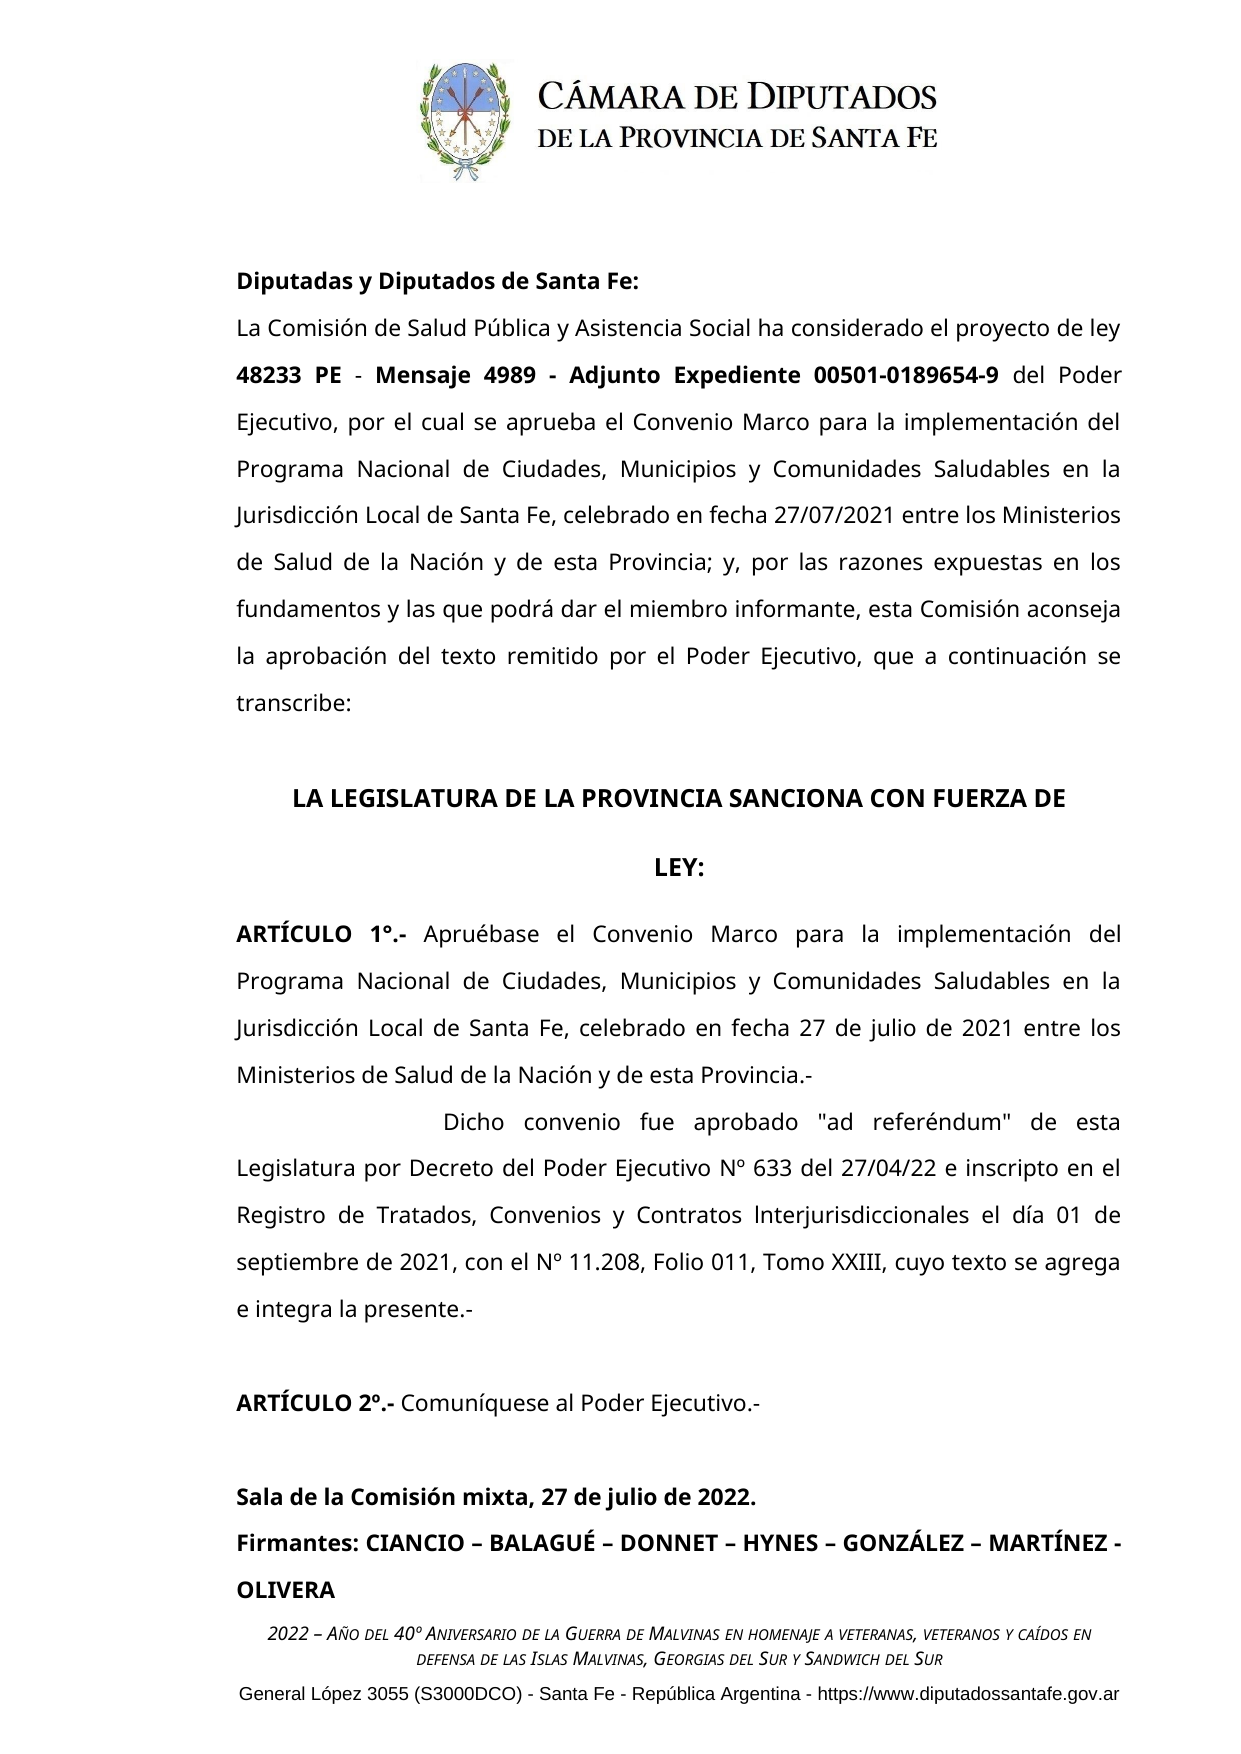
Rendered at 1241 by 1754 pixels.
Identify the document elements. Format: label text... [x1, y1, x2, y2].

text Dicho convenio fue aprobado "ad referéndum" de esta Legislatura por Decreto del Poder Ejecutivo Nº 633 del 27/04/22 e inscripto en el Registro de Tratados, Convenios y Contratos lnterjurisdiccionales el día 01 de septiembre de 2021, con el Nº 11.208, Folio 011, Tomo XXIII, cuyo texto se agrega e integra la presente.- [236, 1105, 1122, 1324]
text LEY: [236, 849, 1122, 883]
text Diputadas y Diputados de Santa Fe: [236, 265, 1122, 296]
picture [416, 59, 942, 183]
text La Comisión de Salud Pública y Asistencia Social ha considerado el proyecto de ley 48233 PE - Mensaje 4989 - Adjunto Expediente 00501-0189654-9 del Poder Ejecutivo, por el cual se aprueba el Convenio Marco para la implementación del Programa Nacional de Ciudades, Municipios y Comunidades Saludables en la Jurisdicción Local de Santa Fe, celebrado en fecha 27/07/2021 entre los Ministerios de Salud de la Nación y de esta Provincia; y, por las razones expuestas en los fundamentos y las que podrá dar el miembro informante, esta Comisión aconseja la aprobación del texto remitido por el Poder Ejecutivo, que a continuación se transcribe: [236, 312, 1122, 718]
text ARTÍCULO 2º.- Comuníquese al Poder Ejecutivo.- [236, 1387, 1122, 1418]
text Sala de la Comisión mixta, 27 de julio de 2022. [236, 1480, 1122, 1512]
text ARTÍCULO 1°.- Apruébase el Convenio Marco para la implementación del Programa Nacional de Ciudades, Municipios y Comunidades Saludables en la Jurisdicción Local de Santa Fe, celebrado en fecha 27 de julio de 2021 entre los Ministerios de Salud de la Nación y de esta Provincia.- [236, 918, 1122, 1090]
text Firmantes: CIANCIO – BALAGUÉ – DONNET – HYNES – GONZÁLEZ – MARTÍNEZ - OLIVERA [236, 1527, 1122, 1605]
text LA LEGISLATURA DE LA PROVINCIA SANCIONA CON FUERZA DE [236, 781, 1122, 815]
